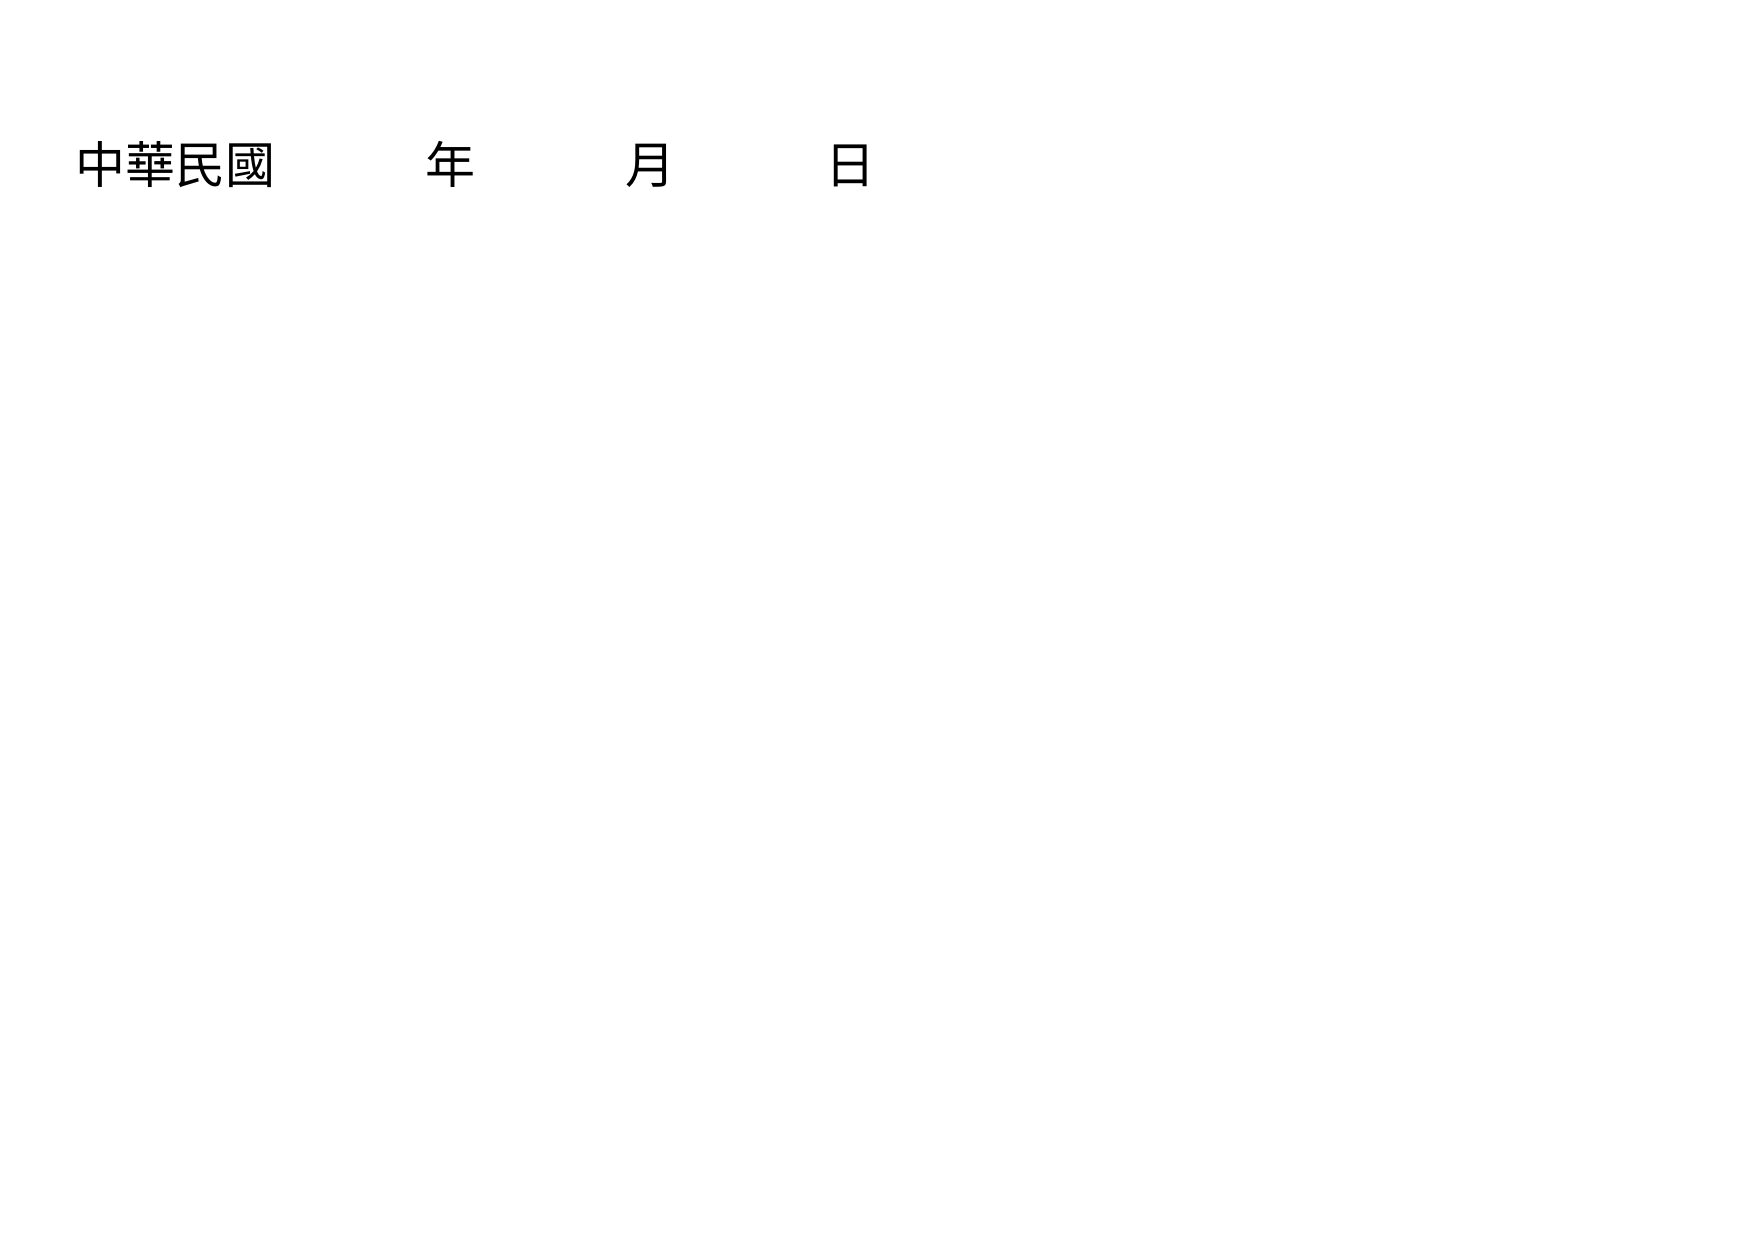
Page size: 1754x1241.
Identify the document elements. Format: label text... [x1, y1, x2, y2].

text 中華民國 年 月 日 [75, 89, 1679, 214]
